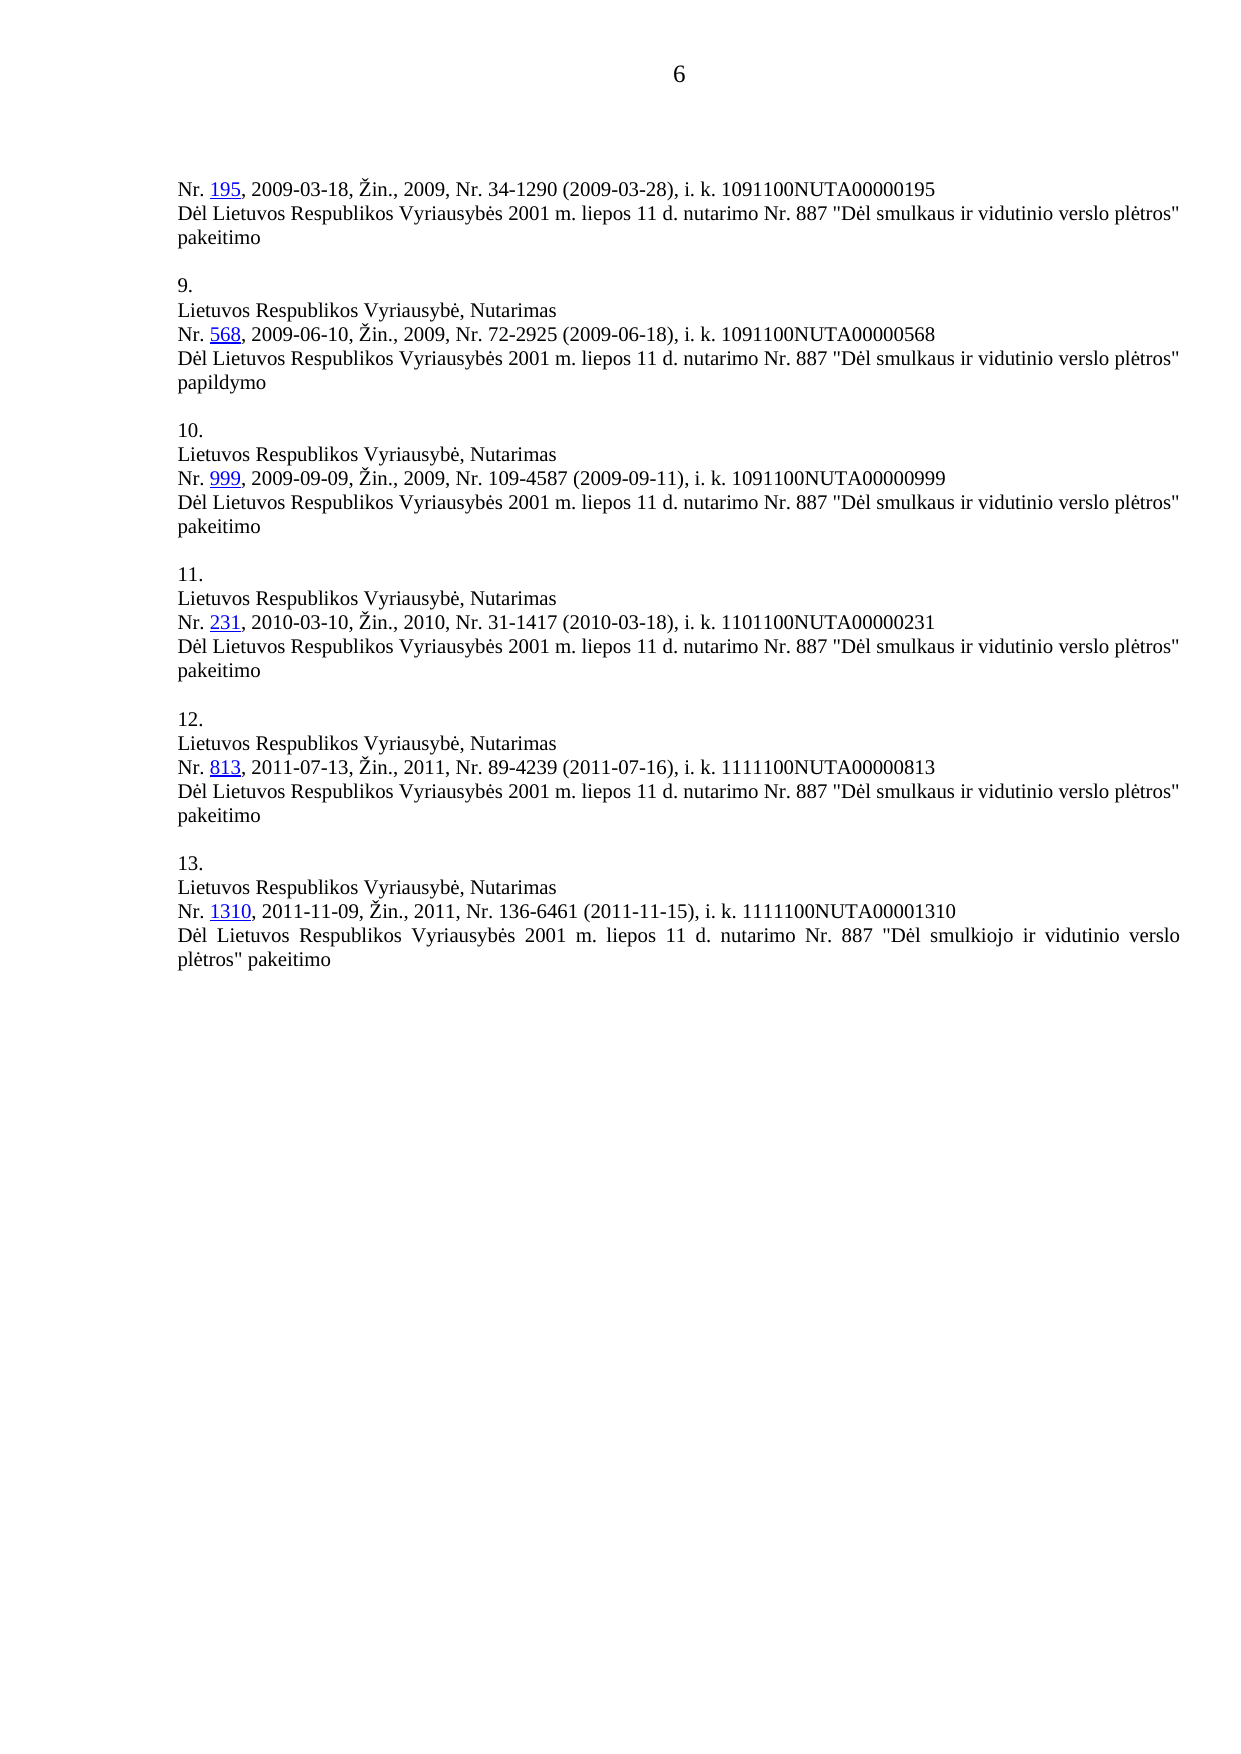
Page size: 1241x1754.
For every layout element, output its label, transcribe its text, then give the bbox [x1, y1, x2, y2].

text Dėl Lietuvos Respublikos Vyriausybės 2001 m. liepos 11 d. nutarimo Nr. 887 "Dėl smulkaus ir vidutinio verslo plėtros" papildymo [177, 346, 1181, 394]
text 13. [177, 851, 1181, 875]
text Lietuvos Respublikos Vyriausybė, Nutarimas [177, 442, 1181, 466]
text Dėl Lietuvos Respublikos Vyriausybės 2001 m. liepos 11 d. nutarimo Nr. 887 "Dėl smulkaus ir vidutinio verslo plėtros" pakeitimo [177, 634, 1181, 682]
text Dėl Lietuvos Respublikos Vyriausybės 2001 m. liepos 11 d. nutarimo Nr. 887 "Dėl smulkaus ir vidutinio verslo plėtros" pakeitimo [177, 490, 1181, 538]
text 12. [177, 707, 1181, 731]
text Lietuvos Respublikos Vyriausybė, Nutarimas [177, 731, 1181, 755]
text Lietuvos Respublikos Vyriausybė, Nutarimas [177, 586, 1181, 610]
text Dėl Lietuvos Respublikos Vyriausybės 2001 m. liepos 11 d. nutarimo Nr. 887 "Dėl smulkaus ir vidutinio verslo plėtros" pakeitimo [177, 201, 1181, 249]
text Nr. 813, 2011-07-13, Žin., 2011, Nr. 89-4239 (2011-07-16), i. k. 1111100NUTA00000813 [177, 755, 1181, 779]
text Lietuvos Respublikos Vyriausybė, Nutarimas [177, 297, 1181, 322]
text Nr. 231, 2010-03-10, Žin., 2010, Nr. 31-1417 (2010-03-18), i. k. 1101100NUTA00000231 [177, 610, 1181, 634]
text Nr. 195, 2009-03-18, Žin., 2009, Nr. 34-1290 (2009-03-28), i. k. 1091100NUTA00000195 [177, 177, 1181, 201]
text Nr. 568, 2009-06-10, Žin., 2009, Nr. 72-2925 (2009-06-18), i. k. 1091100NUTA00000568 [177, 322, 1181, 346]
text 10. [177, 418, 1181, 442]
text Nr. 999, 2009-09-09, Žin., 2009, Nr. 109-4587 (2009-09-11), i. k. 1091100NUTA00000999 [177, 466, 1181, 490]
text Nr. 1310, 2011-11-09, Žin., 2011, Nr. 136-6461 (2011-11-15), i. k. 1111100NUTA00001310 [177, 899, 1181, 923]
text 11. [177, 562, 1181, 586]
text Dėl Lietuvos Respublikos Vyriausybės 2001 m. liepos 11 d. nutarimo Nr. 887 "Dėl smulkaus ir vidutinio verslo plėtros" pakeitimo [177, 779, 1181, 827]
text Lietuvos Respublikos Vyriausybė, Nutarimas [177, 875, 1181, 899]
text 9. [177, 273, 1181, 297]
text Dėl Lietuvos Respublikos Vyriausybės 2001 m. liepos 11 d. nutarimo Nr. 887 "Dėl smulkiojo ir vidutinio verslo plėtros" pakeitimo [177, 923, 1181, 971]
